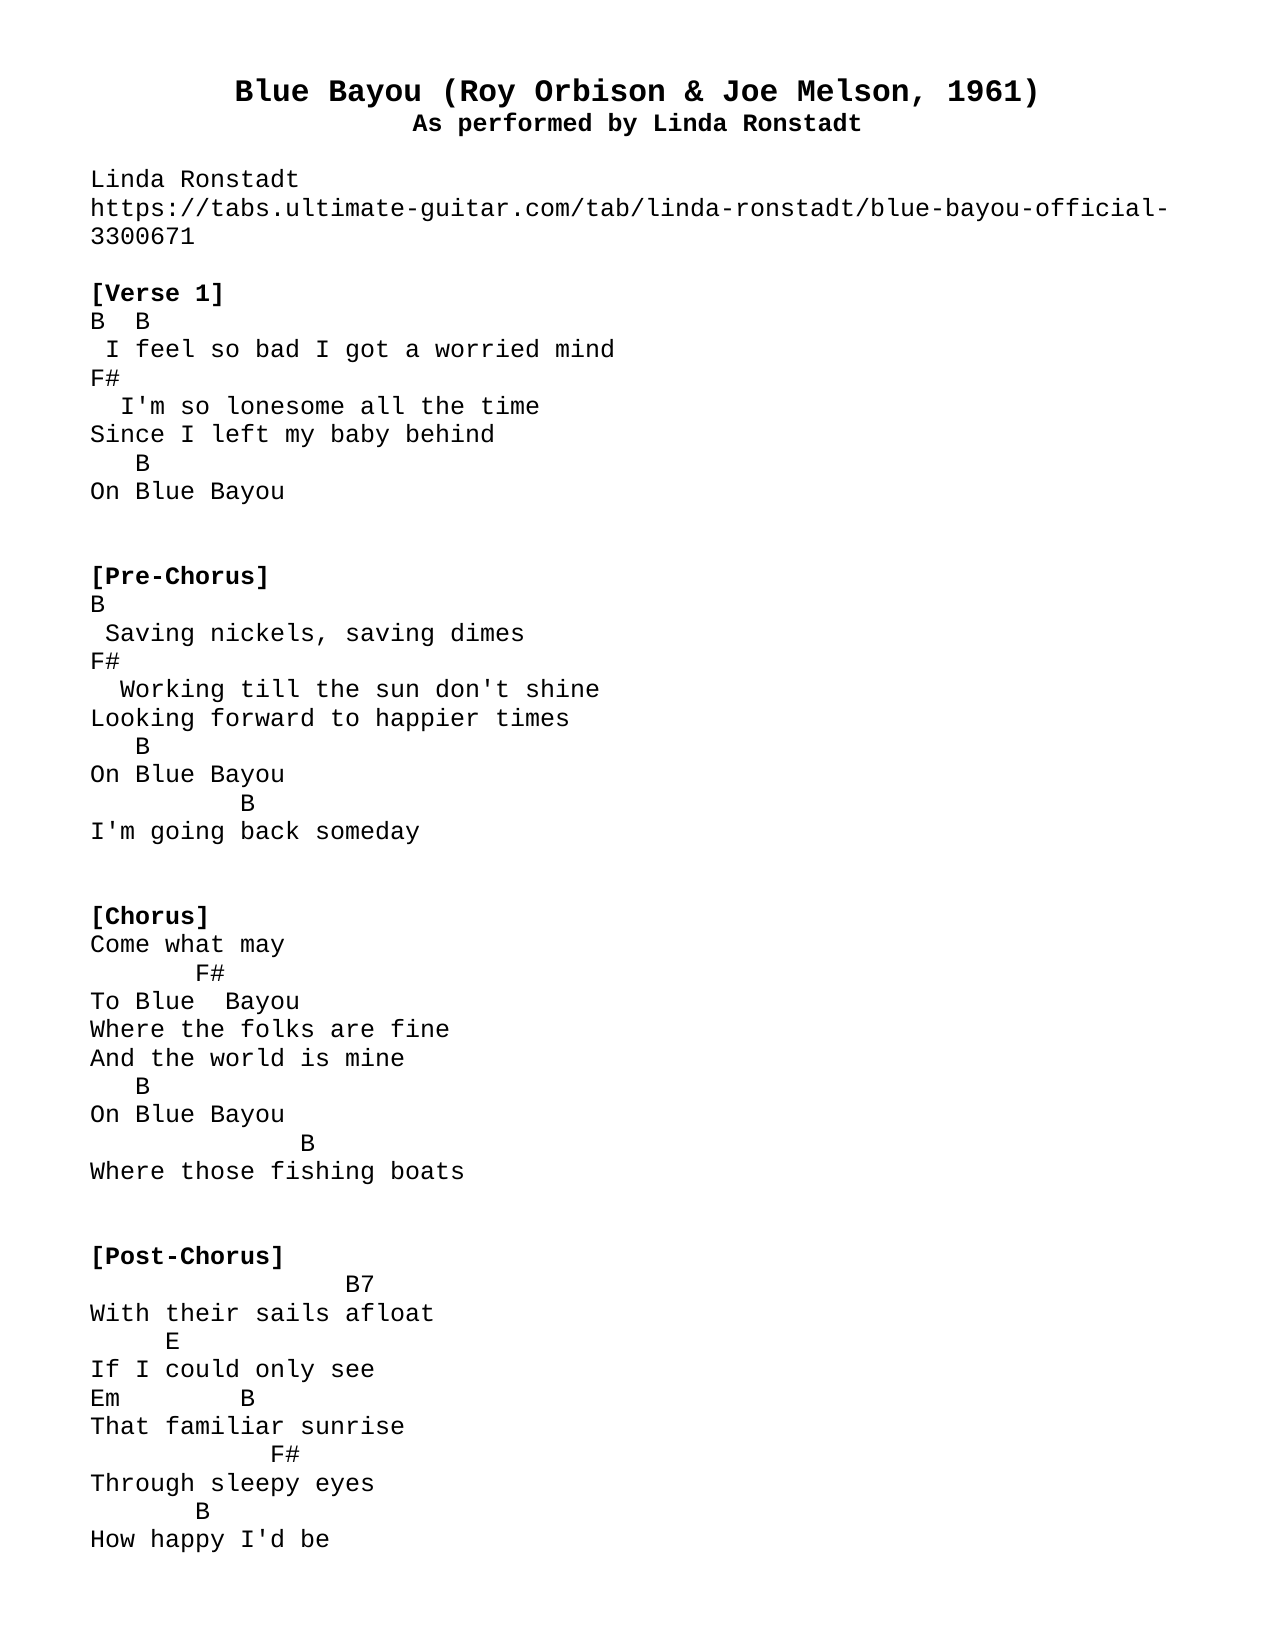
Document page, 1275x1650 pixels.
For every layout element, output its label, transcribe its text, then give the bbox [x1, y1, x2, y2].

text [Verse 1] [90, 280, 1185, 309]
text As performed by Linda Ronstadt [90, 110, 1185, 139]
text With their sails afloat [90, 1300, 1185, 1329]
text B [90, 1074, 1185, 1102]
text Linda Ronstadt [90, 167, 1185, 195]
text F# [90, 1442, 1185, 1470]
text That familiar sunrise [90, 1414, 1185, 1442]
text On Blue Bayou [90, 1102, 1185, 1130]
text B [90, 1130, 1185, 1159]
text How happy I'd be [90, 1527, 1185, 1555]
text Blue Bayou (Roy Orbison & Joe Melson, 1961) [90, 75, 1185, 110]
text And the world is mine [90, 1045, 1185, 1074]
text On Blue Bayou [90, 762, 1185, 790]
text Through sleepy eyes [90, 1470, 1185, 1499]
text B [90, 790, 1185, 819]
text F# [90, 649, 1185, 677]
text [Pre-Chorus] [90, 564, 1185, 592]
text F# [90, 365, 1185, 394]
text I'm going back someday [90, 819, 1185, 847]
text On Blue Bayou [90, 479, 1185, 507]
text Come what may [90, 932, 1185, 960]
text Since I left my baby behind [90, 422, 1185, 450]
text Where the folks are fine [90, 1017, 1185, 1045]
text https://tabs.ultimate-guitar.com/tab/linda-ronstadt/blue-bayou-official-3300671 [90, 195, 1185, 252]
text Working till the sun don't shine [90, 677, 1185, 705]
text B [90, 734, 1185, 762]
text B B [90, 309, 1185, 337]
text Where those fishing boats [90, 1159, 1185, 1187]
text B7 [90, 1272, 1185, 1300]
text I feel so bad I got a worried mind [90, 337, 1185, 365]
text E [90, 1329, 1185, 1357]
text [Post-Chorus] [90, 1244, 1185, 1272]
text B [90, 450, 1185, 479]
text [Chorus] [90, 904, 1185, 932]
text B [90, 592, 1185, 620]
text I'm so lonesome all the time [90, 394, 1185, 422]
text If I could only see [90, 1357, 1185, 1385]
text Saving nickels, saving dimes [90, 620, 1185, 649]
text To Blue Bayou [90, 989, 1185, 1017]
text B [90, 1499, 1185, 1527]
text Em B [90, 1385, 1185, 1414]
text F# [90, 960, 1185, 989]
text Looking forward to happier times [90, 705, 1185, 734]
